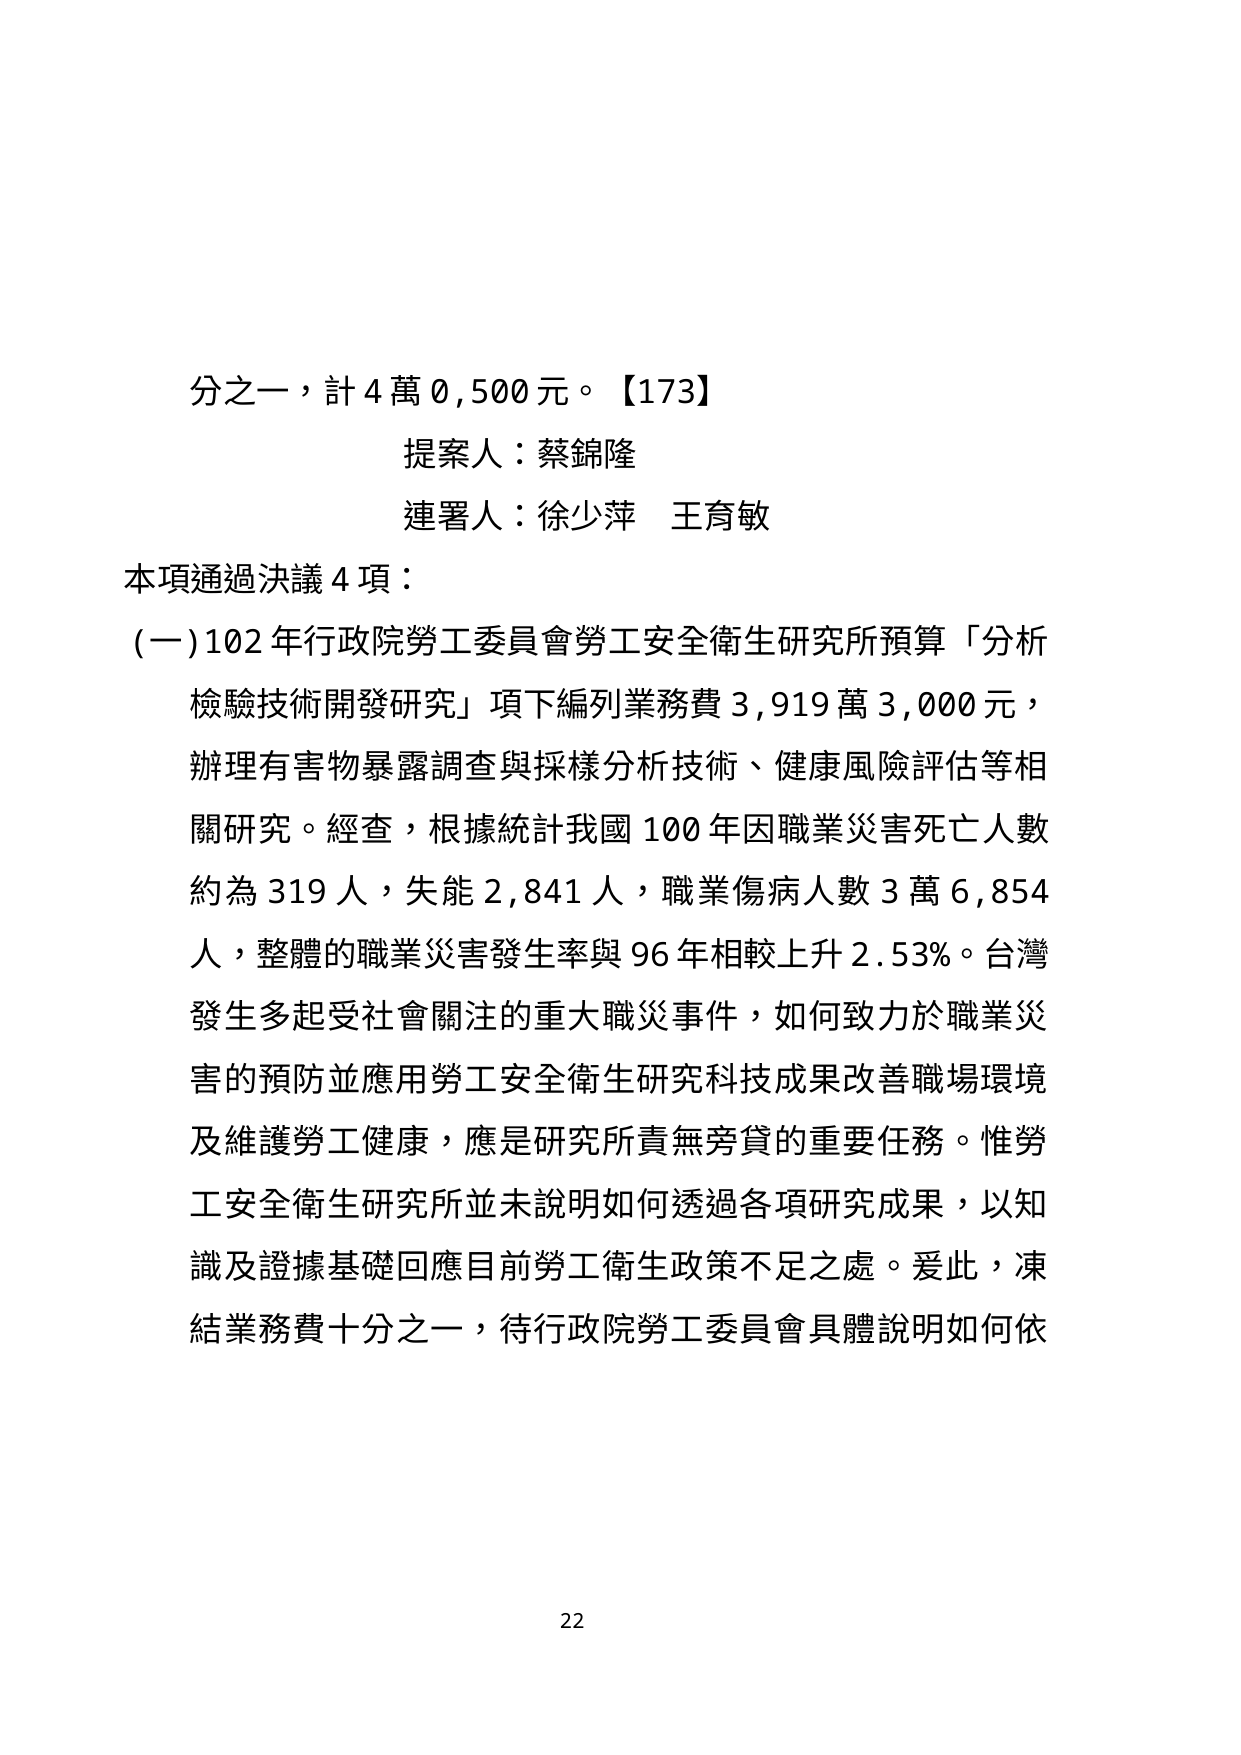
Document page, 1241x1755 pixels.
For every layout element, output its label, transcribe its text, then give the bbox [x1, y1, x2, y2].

text 本項通過決議4項： [123, 535, 1158, 597]
text 連署人：徐少萍 王育敏 [94, 472, 1050, 535]
text 分之一，計4萬0,500元。【173】 [128, 347, 1050, 410]
text 提案人：蔡錦隆 [94, 410, 1050, 472]
text (一)102年行政院勞工委員會勞工安全衛生研究所預算「分析檢驗技術開發研究」項下編列業務費3,919萬3,000元，辦理有害物暴露調查與採樣分析技術、健康風險評估等相關研究。經查，根據統計我國100年因職業災害死亡人數約為319人，失能2,841人，職業傷病人數3萬6,854人，整體的職業災害發生率與96年相較上升2.53%。台灣發生多起受社會關注的重大職災事件，如何致力於職業災害的預防並應用勞工安全衛生研究科技成果改善職場環境及維護勞工健康，應是研究所責無旁貸的重要任務。惟勞工安全衛生研究所並未說明如何透過各項研究成果，以知識及證據基礎回應目前勞工衛生政策不足之處。爰此，凍結業務費十分之一，待行政院勞工委員會具體說明如何依 [128, 597, 1050, 1347]
